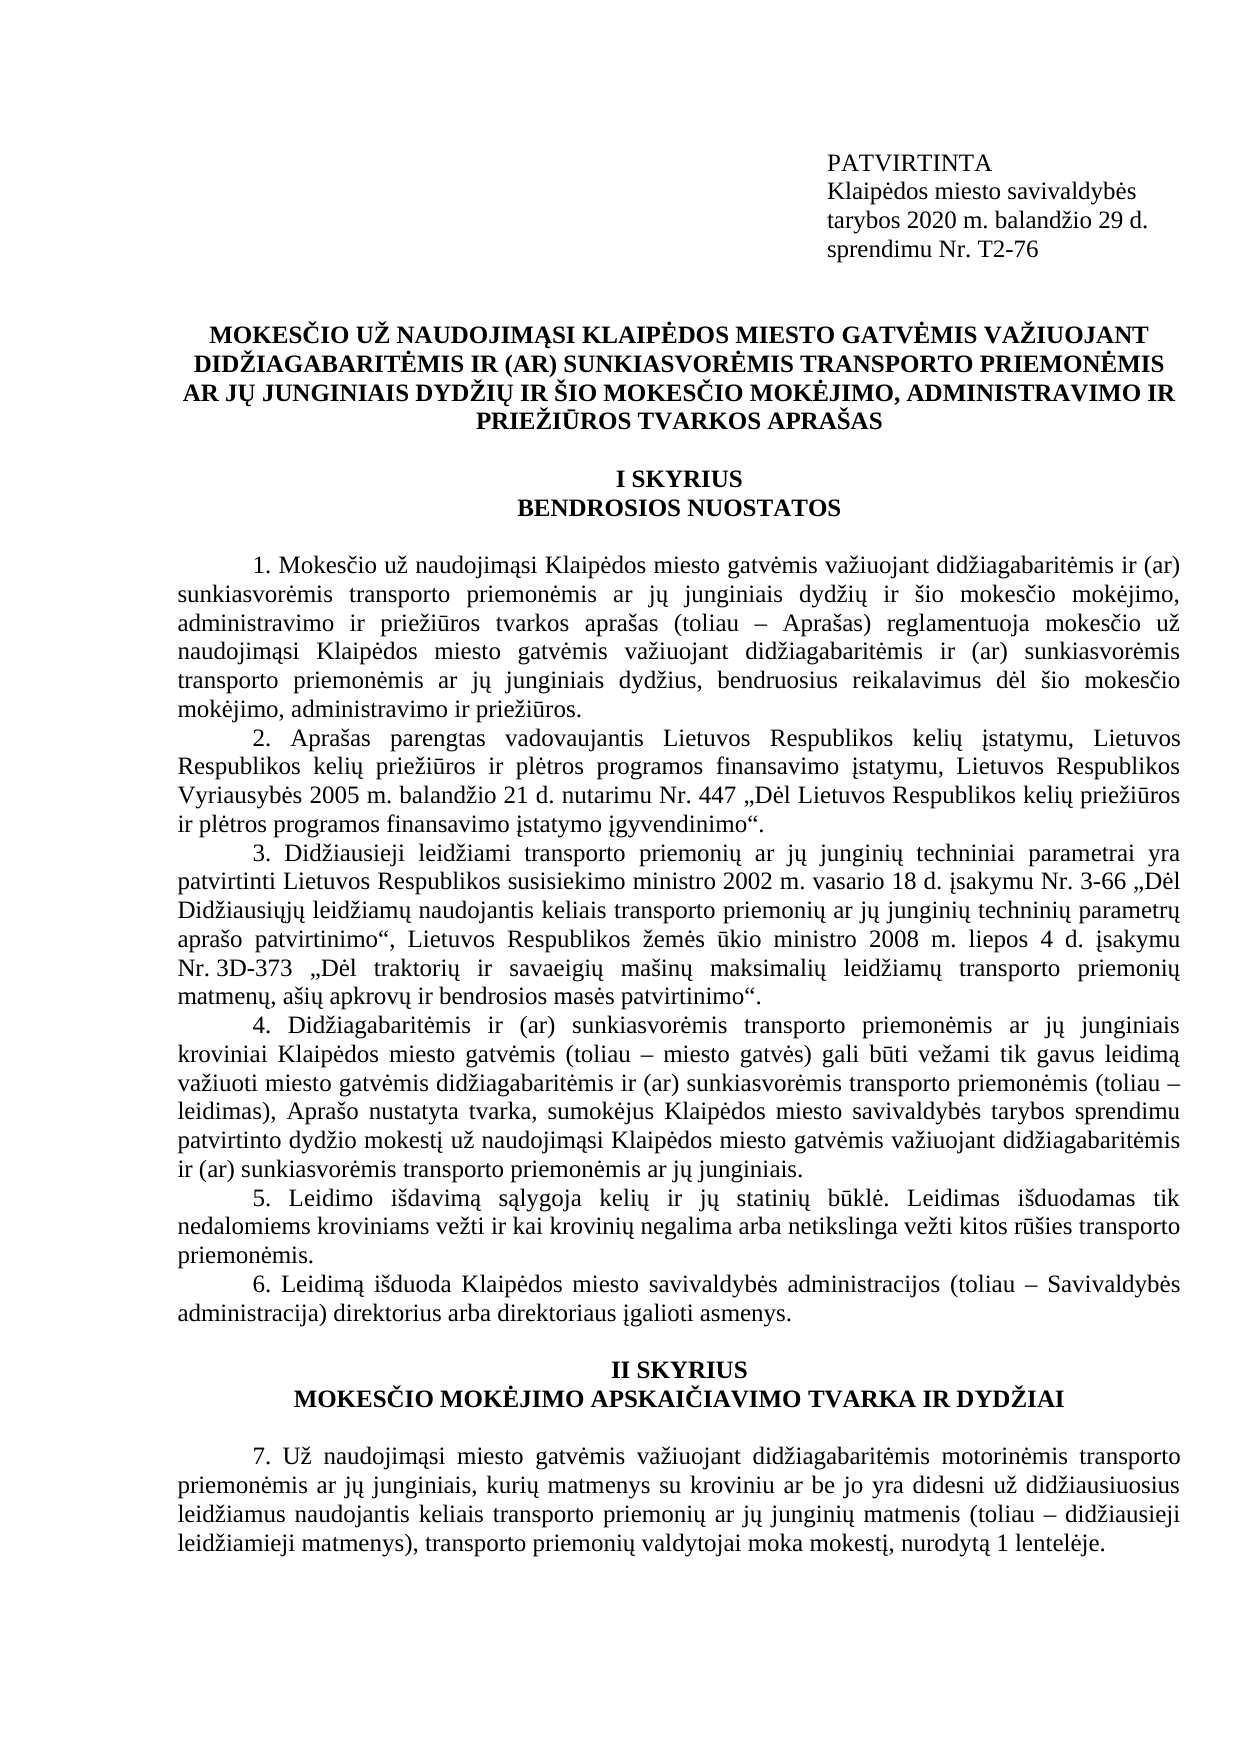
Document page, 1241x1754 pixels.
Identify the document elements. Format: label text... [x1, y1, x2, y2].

text 2. Aprašas parengtas vadovaujantis Lietuvos Respublikos kelių įstatymu, Lietuvos Respublikos kelių priežiūros ir plėtros programos finansavimo įstatymu, Lietuvos Respublikos Vyriausybės 2005 m. balandžio 21 d. nutarimu Nr. 447 „Dėl Lietuvos Respublikos kelių priežiūros ir plėtros programos finansavimo įstatymo įgyvendinimo“. [177, 723, 1181, 838]
text 7. Už naudojimąsi miesto gatvėmis važiuojant didžiagabaritėmis motorinėmis transporto priemonėmis ar jų junginiais, kurių matmenys su kroviniu ar be jo yra didesni už didžiausiuosius leidžiamus naudojantis keliais transporto priemonių ar jų junginių matmenis (toliau – didžiausieji leidžiamieji matmenys), transporto priemonių valdytojai moka mokestį, nurodytą 1 lentelėje. [177, 1441, 1181, 1556]
text sprendimu Nr. T2-76 [827, 234, 1181, 263]
text II SKYRIUS [177, 1355, 1181, 1384]
text 1. Mokesčio už naudojimąsi Klaipėdos miesto gatvėmis važiuojant didžiagabaritėmis ir (ar) sunkiasvorėmis transporto priemonėmis ar jų junginiais dydžių ir šio mokesčio mokėjimo, administravimo ir priežiūros tvarkos aprašas (toliau – Aprašas) reglamentuoja mokesčio už naudojimąsi Klaipėdos miesto gatvėmis važiuojant didžiagabaritėmis ir (ar) sunkiasvorėmis transporto priemonėmis ar jų junginiais dydžius, bendruosius reikalavimus dėl šio mokesčio mokėjimo, administravimo ir priežiūros. [177, 550, 1181, 723]
text tarybos 2020 m. balandžio 29 d. [827, 205, 1181, 234]
text I SKYRIUS [177, 464, 1181, 493]
text Klaipėdos miesto savivaldybės [827, 176, 1181, 205]
text 6. Leidimą išduoda Klaipėdos miesto savivaldybės administracijos (toliau – Savivaldybės administracija) direktorius arba direktoriaus įgalioti asmenys. [177, 1269, 1181, 1326]
text 4. Didžiagabaritėmis ir (ar) sunkiasvorėmis transporto priemonėmis ar jų junginiais kroviniai Klaipėdos miesto gatvėmis (toliau – miesto gatvės) gali būti vežami tik gavus leidimą važiuoti miesto gatvėmis didžiagabaritėmis ir (ar) sunkiasvorėmis transporto priemonėmis (toliau – leidimas), Aprašo nustatyta tvarka, sumokėjus Klaipėdos miesto savivaldybės tarybos sprendimu patvirtinto dydžio mokestį už naudojimąsi Klaipėdos miesto gatvėmis važiuojant didžiagabaritėmis ir (ar) sunkiasvorėmis transporto priemonėmis ar jų junginiais. [177, 1010, 1181, 1183]
text MOKESČIO MOKĖJIMO APSKAIČIAVIMO TVARKA IR DYDŽIAI [177, 1384, 1181, 1413]
text 5. Leidimo išdavimą sąlygoja kelių ir jų statinių būklė. Leidimas išduodamas tik nedalomiems kroviniams vežti ir kai krovinių negalima arba netikslinga vežti kitos rūšies transporto priemonėmis. [177, 1183, 1181, 1269]
text PATVIRTINTA [827, 148, 1181, 176]
text 3. Didžiausieji leidžiami transporto priemonių ar jų junginių techniniai parametrai yra patvirtinti Lietuvos Respublikos susisiekimo ministro 2002 m. vasario 18 d. įsakymu Nr. 3-66 „Dėl Didžiausiųjų leidžiamų naudojantis keliais transporto priemonių ar jų junginių techninių parametrų aprašo patvirtinimo“, Lietuvos Respublikos žemės ūkio ministro 2008 m. liepos 4 d. įsakymu Nr. 3D‑373 „Dėl traktorių ir savaeigių mašinų maksimalių leidžiamų transporto priemonių matmenų, ašių apkrovų ir bendrosios masės patvirtinimo“. [177, 838, 1181, 1010]
text MOKESČIO UŽ NAUDOJIMĄSI KLAIPĖDOS MIESTO GATVĖMIS VAŽIUOJANT DIDŽIAGABARITĖMIS IR (AR) SUNKIASVORĖMIS TRANSPORTO PRIEMONĖMIS AR JŲ JUNGINIAIS DYDŽIŲ IR ŠIO MOKESČIO MOKĖJIMO, ADMINISTRAVIMO IR PRIEŽIŪROS TVARKOS APRAŠAS [177, 320, 1181, 435]
text BENDROSIOS NUOSTATOS [177, 493, 1181, 521]
